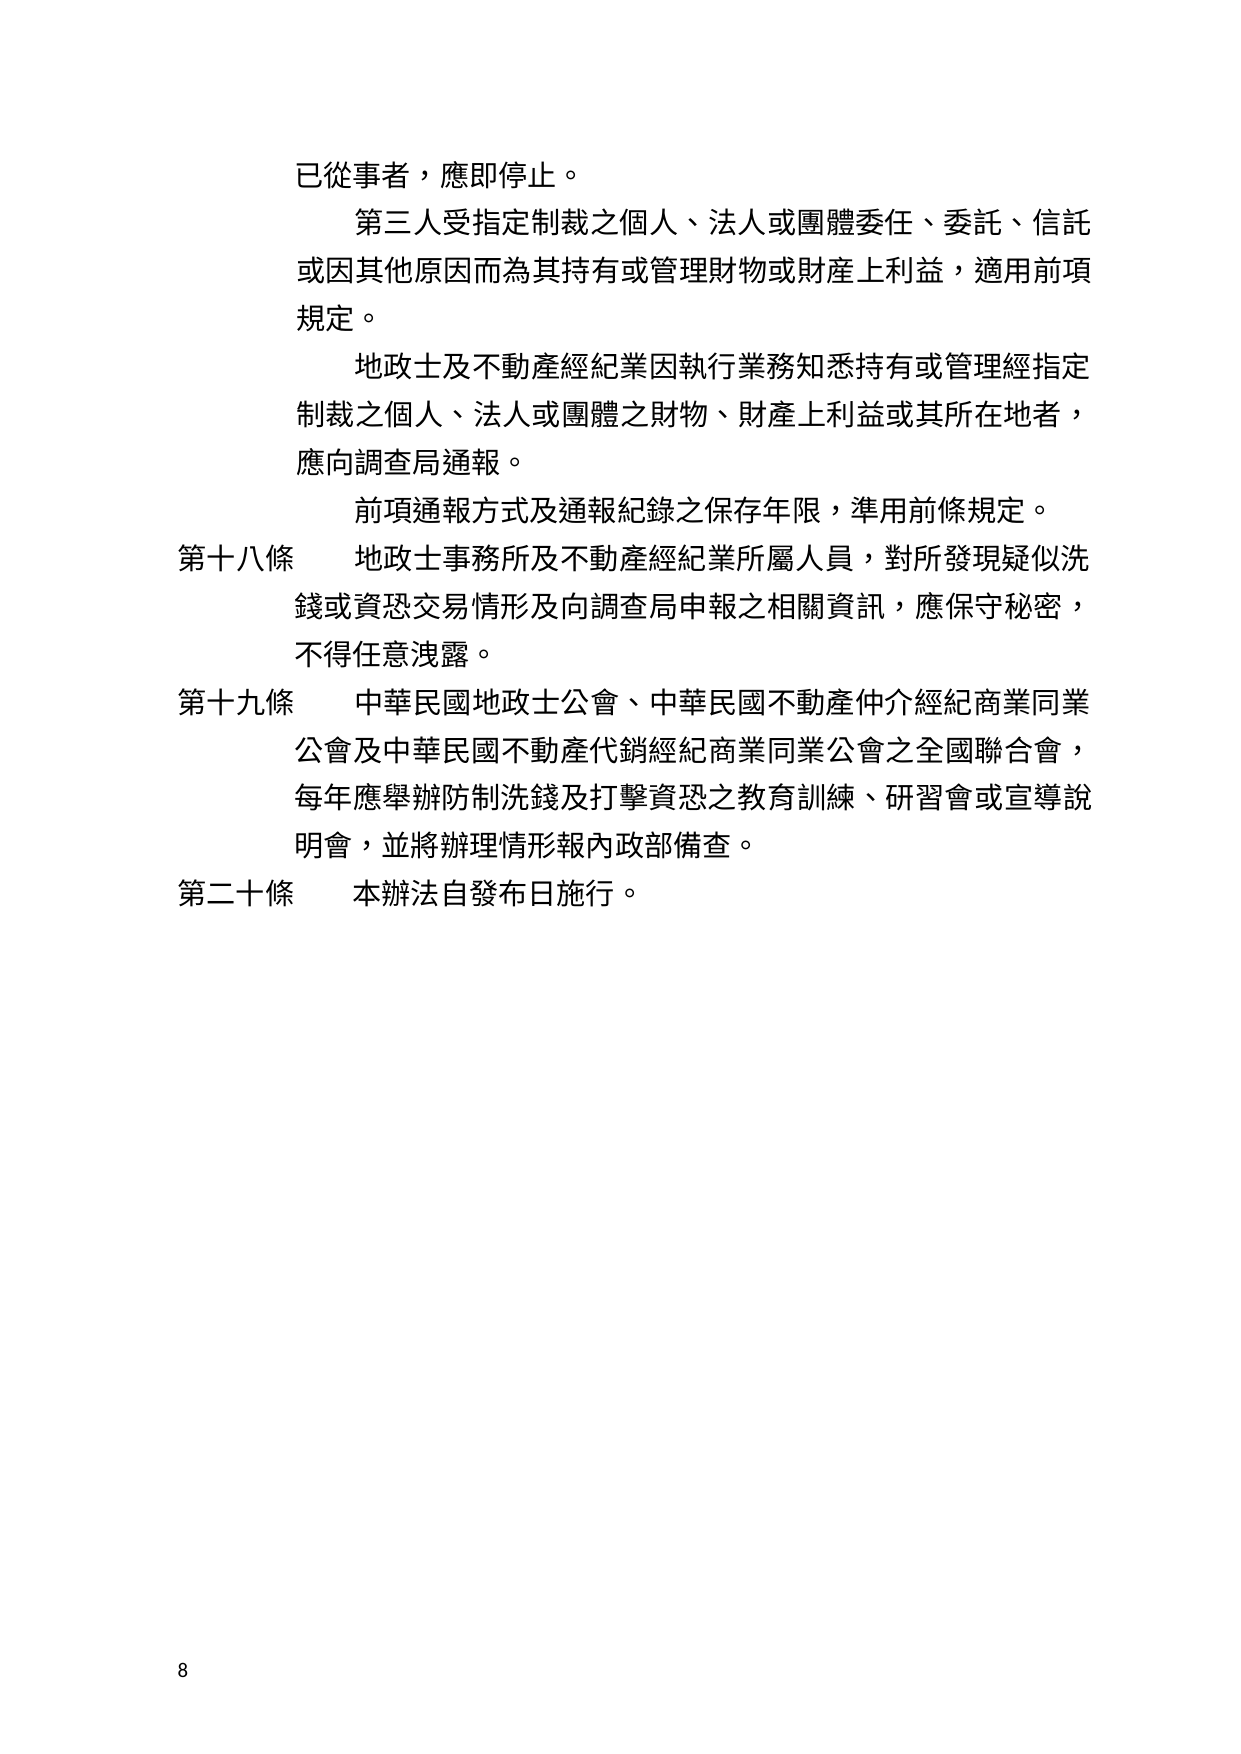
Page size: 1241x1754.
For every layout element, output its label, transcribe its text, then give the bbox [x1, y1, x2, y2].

text 前項通報方式及通報紀錄之保存年限，準用前條規定。 [296, 483, 1092, 531]
text 地政士及不動產經紀業因執行業務知悉持有或管理經指定制裁之個人、法人或團體之財物、財產上利益或其所在地者，應向調查局通報。 [296, 339, 1092, 483]
text 第十九條 中華民國地政士公會、中華民國不動產仲介經紀商業同業公會及中華民國不動產代銷經紀商業同業公會之全國聯合會，每年應舉辦防制洗錢及打擊資恐之教育訓練、研習會或宣導說明會，並將辦理情形報內政部備查。 [177, 675, 1092, 866]
text 第十七條 客戶為依資恐防制法第四條第一項或第五條第一項公告制裁名單指定（以下簡稱指定制裁）之個人、法人或團體者，地政士及不動產經紀業，不得為其從事不動產買賣交易有關行為；已從事者，應即停止。 [177, 148, 1092, 196]
text 第二十條 本辦法自發布日施行。 [177, 866, 1092, 914]
text 第三人受指定制裁之個人、法人或團體委任、委託、信託或因其他原因而為其持有或管理財物或財産上利益，適用前項規定。 [296, 196, 1092, 339]
text 第十八條 地政士事務所及不動產經紀業所屬人員，對所發現疑似洗錢或資恐交易情形及向調查局申報之相關資訊，應保守秘密，不得任意洩露。 [177, 531, 1092, 675]
